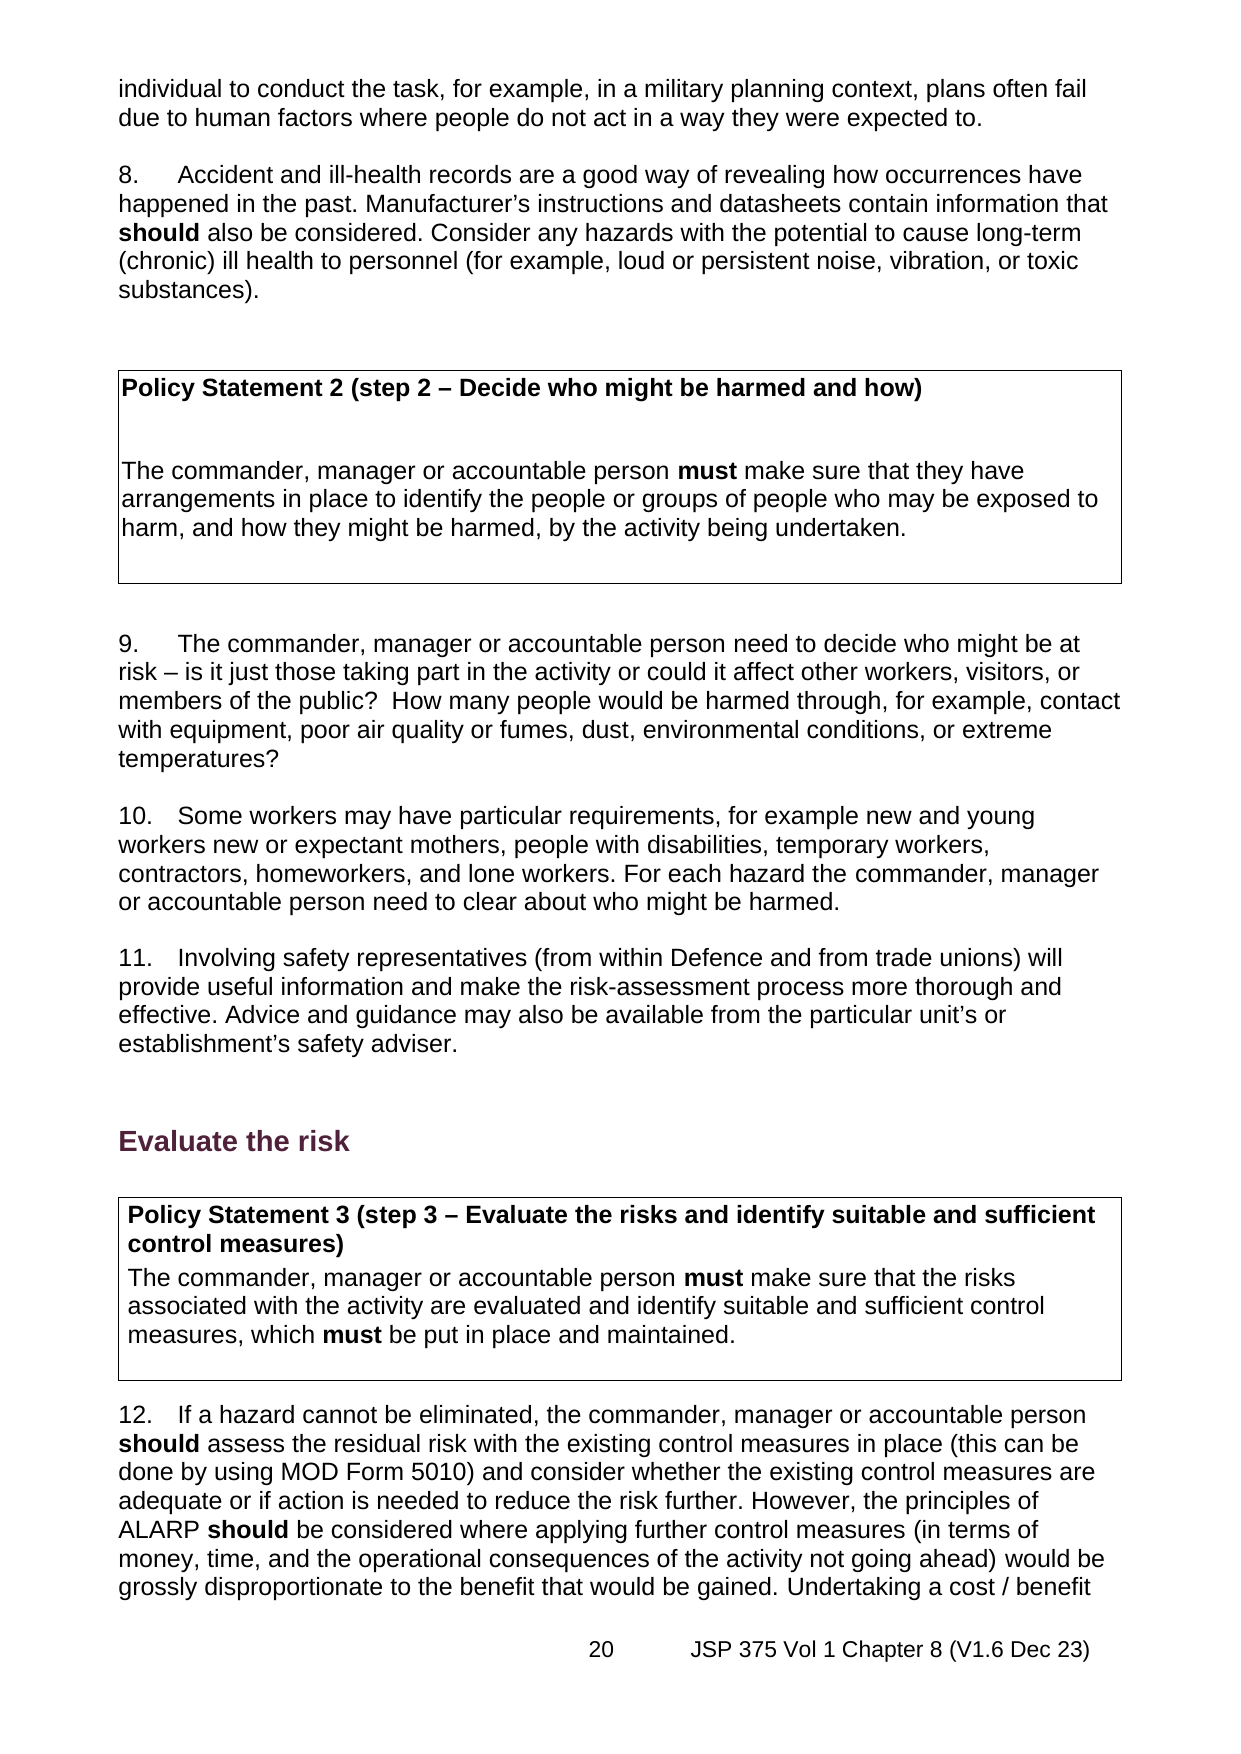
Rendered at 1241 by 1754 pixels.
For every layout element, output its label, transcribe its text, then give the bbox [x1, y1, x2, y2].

list Policy Statement 2 ­(step 2 – Decide who might be harmed and how) [119, 371, 1121, 402]
list If a hazard cannot be eliminated, the commander, manager or accountable person should assess the residual risk with the existing control measures in place (this can be done by using MOD Form 5010) and consider whether the existing control measures are adequate or if action is needed to reduce the risk further. However, the principles of ALARP should be considered where applying further control measures (in terms of money, time, and the operational consequences of the activity not going ahead) would be grossly disproportionate to the benefit that would be gained. Undertaking a cost / benefit [118, 1400, 1122, 1601]
list Some workers may have particular requirements, for example new and young workers new or expectant mothers, people with disabilities, temporary workers, contractors, homeworkers, and lone workers. For each hazard the commander, manager or accountable person need to clear about who might be harmed. [118, 801, 1122, 916]
list The commander, manager or accountable person must make sure that they have arrangements in place to identify the people or groups of people who may be exposed to harm, and how they might be harmed, by the activity being undertaken. [119, 453, 1121, 542]
subtitle Evaluate the risk [118, 1124, 1122, 1158]
text The commander, manager or accountable person must make sure that the risks associated with the activity are evaluated and identify suitable and sufficient control measures, which must be put in place and maintained. [119, 1259, 1121, 1349]
list Accident and ill-health records are a good way of revealing how occurrences have happened in the past. Manufacturer’s instructions and datasheets contain information that should also be considered. Consider any hazards with the potential to cause long-term (chronic) ill health to personnel (for example, loud or persistent noise, vibration, or toxic substances). [118, 160, 1122, 304]
text Policy Statement 3 (step 3 – Evaluate the risks and identify suitable and sufficient control measures) [119, 1198, 1121, 1258]
list Involving safety representatives (from within Defence and from trade unions) will provide useful information and make the risk-assessment process more thorough and effective. Advice and guidance may also be available from the particular unit’s or establishment’s safety adviser. [118, 943, 1122, 1058]
list individual to conduct the task, for example, in a military planning context, plans often fail due to human factors where people do not act in a way they were expected to. [118, 74, 1122, 131]
list The commander, manager or accountable person need to decide who might be at risk – is it just those taking part in the activity or could it affect other workers, visitors, or members of the public? How many people would be harmed through, for example, contact with equipment, poor air quality or fumes, dust, environmental conditions, or extreme temperatures? [118, 629, 1122, 772]
